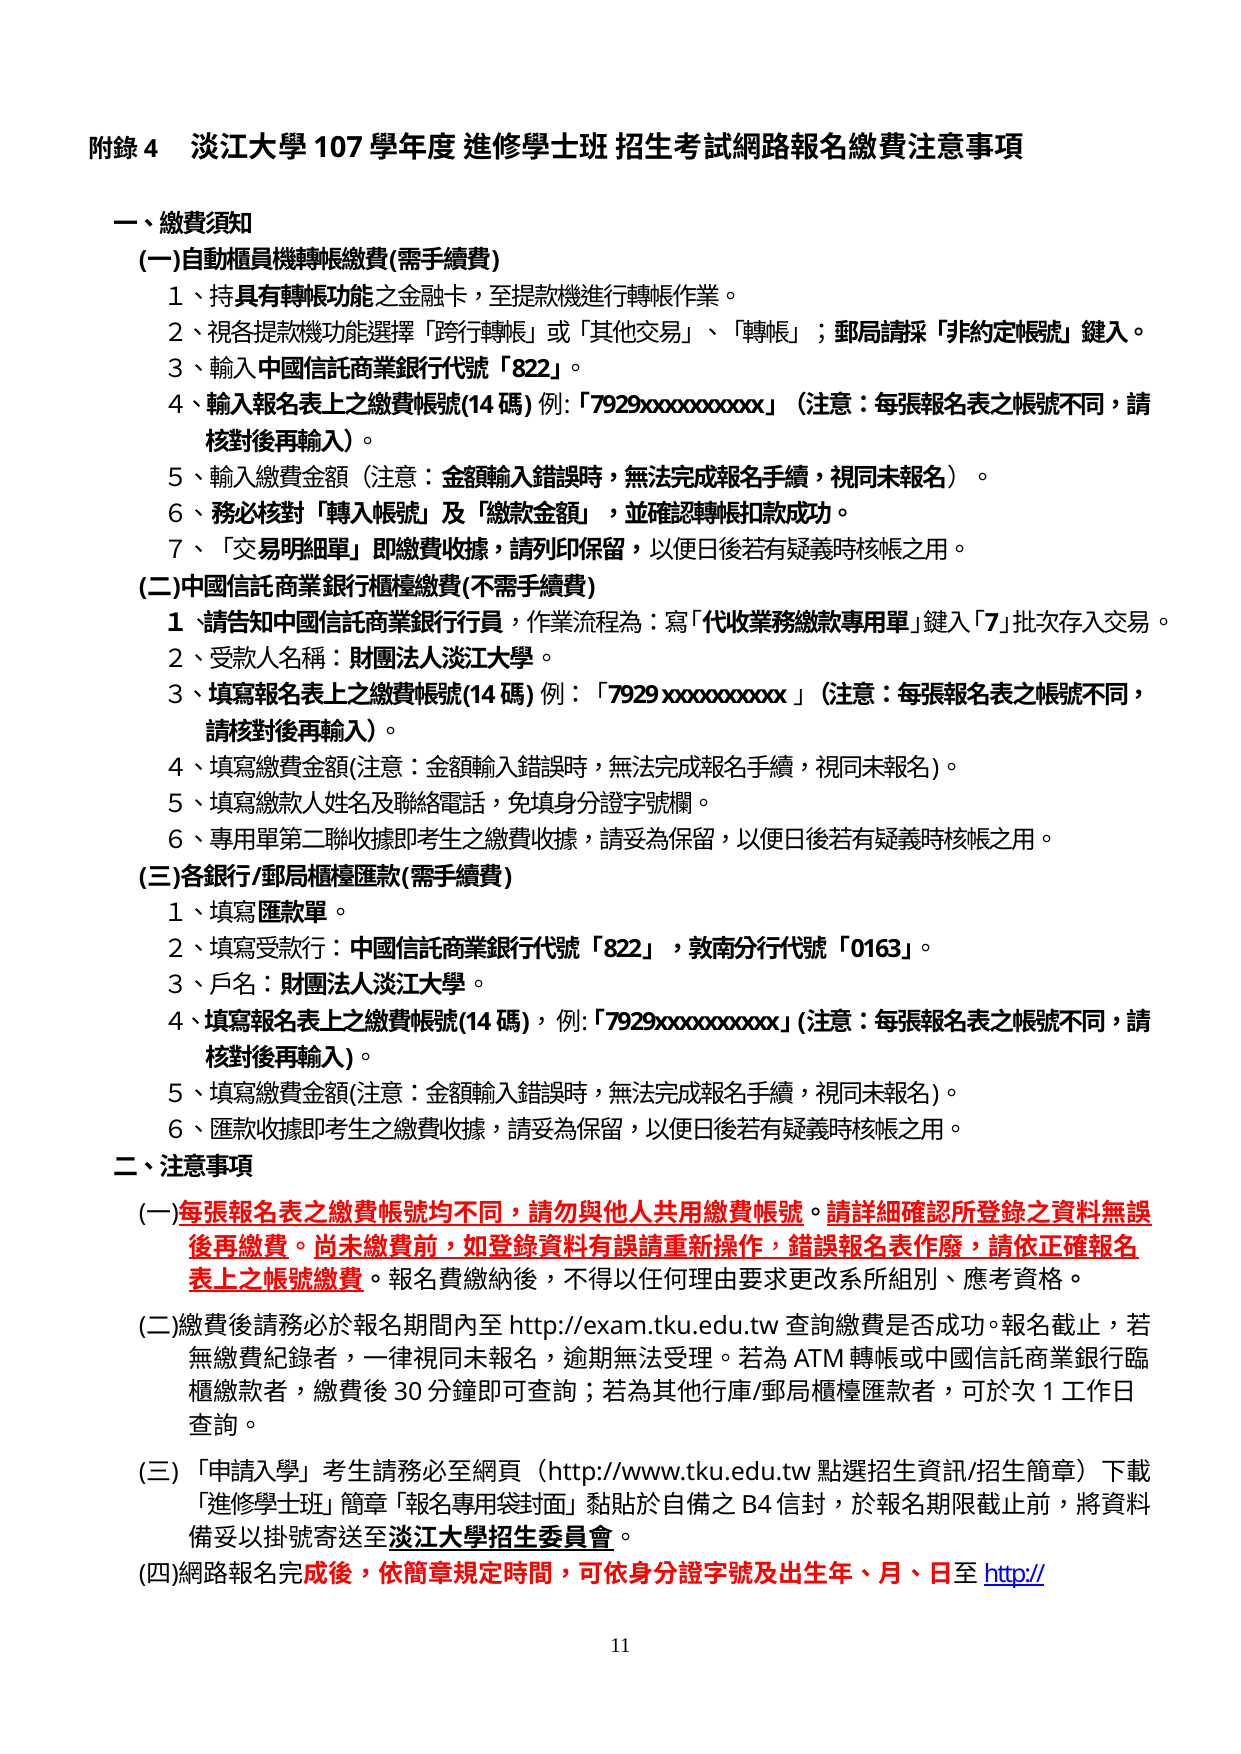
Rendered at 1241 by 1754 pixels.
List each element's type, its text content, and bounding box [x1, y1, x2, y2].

text ２、填寫受款行：中國信託商業銀行代號「822」，敦南分行代號「0163」。 [164, 929, 1152, 965]
text 二、注意事項 [114, 1146, 1152, 1182]
text ４、填寫繳費金額(注意：金額輸入錯誤時，無法完成報名手續，視同未報名)。 [164, 747, 1152, 784]
text (一)每張報名表之繳費帳號均不同，請勿與他人共用繳費帳號。請詳細確認所登錄之資料無誤後再繳費。尚未繳費前，如登錄資料有誤請重新操作，錯誤報名表作廢，請依正確報名表上之帳號繳費。報名費繳納後，不得以任何理由要求更改系所組別、應考資格。 [139, 1195, 1152, 1295]
text １、填寫匯款單。 [164, 892, 1152, 929]
text ２、視各提款機功能選擇「跨行轉帳」或「其他交易」、「轉帳」；郵局請採「非約定帳號」鍵入。 [164, 312, 1152, 349]
text ７、「交易明細單」即繳費收據，請列印保留，以便日後若有疑義時核帳之用。 [164, 530, 1152, 566]
text ２、受款人名稱：財團法人淡江大學。 [164, 639, 1152, 675]
text ３、輸入中國信託商業銀行代號「822」。 [164, 349, 1152, 385]
text 一、繳費須知 [114, 204, 1152, 240]
text １、持具有轉帳功能之金融卡，至提款機進行轉帳作業。 [164, 276, 1152, 312]
text (二)中國信託商業銀行櫃檯繳費(不需手續費) [139, 566, 1152, 602]
text ５、輸入繳費金額（注意：金額輸入錯誤時，無法完成報名手續，視同未報名）。 [164, 457, 1152, 494]
text (一)自動櫃員機轉帳繳費(需手續費) [139, 240, 1152, 276]
text ３、戶名：財團法人淡江大學。 [164, 965, 1152, 1001]
text ４、填寫報名表上之繳費帳號(14碼)， 例:「7929xxxxxxxxxx」(注意：每張報名表之帳號不同，請核對後再輸入)。 [164, 1001, 1152, 1074]
text １、請告知中國信託商業銀行行員，作業流程為：寫「代收業務繳款專用單」鍵入「7」批次存入交易。 [164, 602, 1152, 639]
text 附錄4 淡江大學107學年度 進修學士班 招生考試網路報名繳費注意事項 [89, 131, 1152, 164]
text ３、填寫報名表上之繳費帳號(14碼) 例：「7929 xxxxxxxxxx 」（注意：每張報名表之帳號不同，請核對後再輸入）。 [164, 675, 1152, 747]
text ４、輸入報名表上之繳費帳號(14碼) 例:「7929xxxxxxxxxx」（注意：每張報名表之帳號不同，請核對後再輸入）。 [164, 385, 1152, 457]
text ６、匯款收據即考生之繳費收據，請妥為保留，以便日後若有疑義時核帳之用。 [164, 1110, 1152, 1146]
text (四)網路報名完成後，依簡章規定時間，可依身分證字號及出生年、月、日至http:// [139, 1553, 1157, 1589]
text ６、專用單第二聯收據即考生之繳費收據，請妥為保留，以便日後若有疑義時核帳之用。 [164, 820, 1152, 856]
text (二)繳費後請務必於報名期間內至http://exam.tku.edu.tw 查詢繳費是否成功。報名截止，若無繳費紀錄者，一律視同未報名，逾期無法受理。若為ATM轉帳或中國信託商業銀行臨櫃繳款者，繳費後30分鐘即可查詢；若為其他行庫/郵局櫃檯匯款者，可於次1工作日查詢。 [139, 1307, 1152, 1441]
text (三)各銀行/郵局櫃檯匯款(需手續費) [139, 856, 1152, 892]
text (三) 「申請入學」考生請務必至網頁（http://www.tku.edu.tw 點選招生資訊/招生簡章）下載「進修學士班」簡章「報名專用袋封面」黏貼於自備之B4信封，於報名期限截止前，將資料備妥以掛號寄送至淡江大學招生委員會。 [139, 1453, 1152, 1553]
text ５、填寫繳款人姓名及聯絡電話，免填身分證字號欄。 [164, 784, 1152, 820]
text ６、務必核對「轉入帳號」及「繳款金額」，並確認轉帳扣款成功。 [164, 494, 1152, 530]
text ５、填寫繳費金額(注意：金額輸入錯誤時，無法完成報名手續，視同未報名)。 [164, 1074, 1152, 1110]
